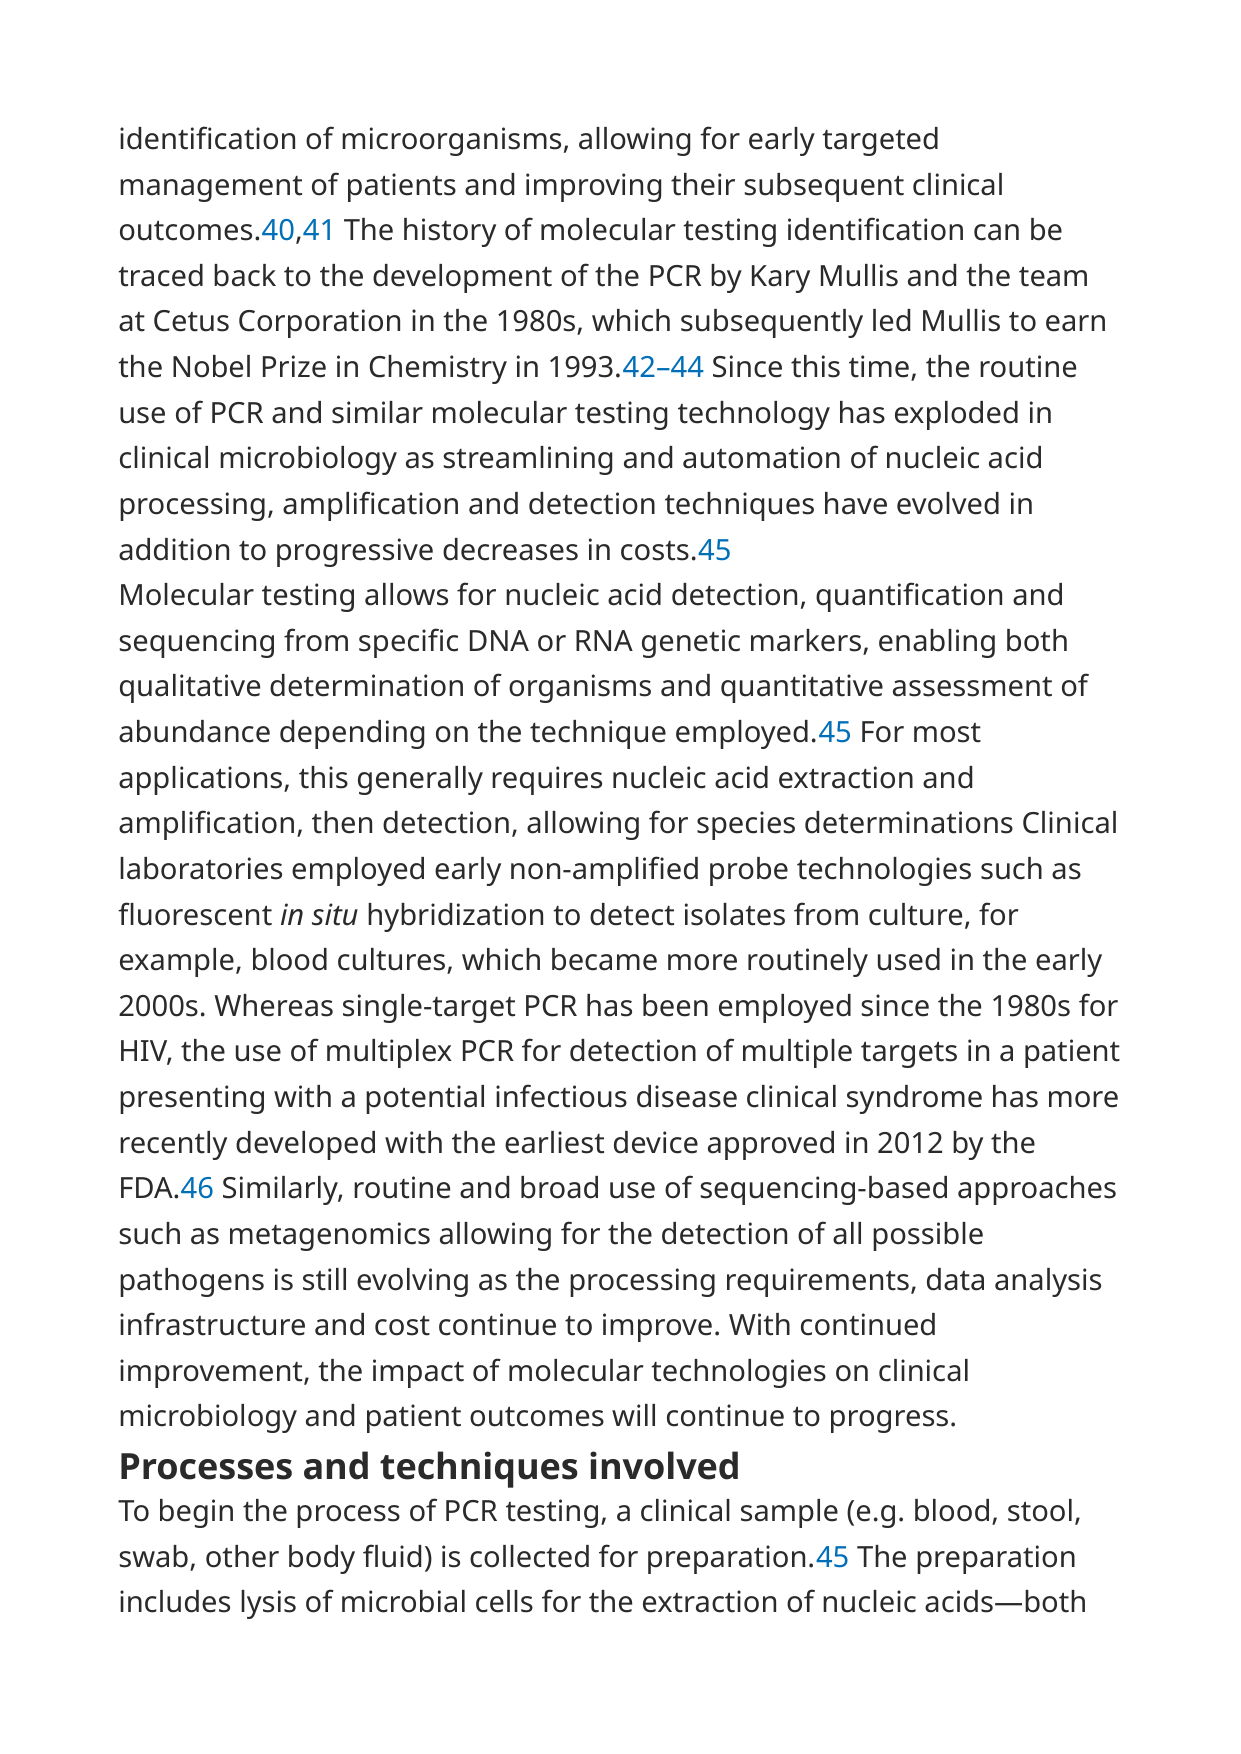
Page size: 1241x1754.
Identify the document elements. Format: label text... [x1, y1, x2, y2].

subtitle Processes and techniques involved [118, 1441, 1122, 1490]
text identification of microorganisms, allowing for early targeted management of patients and improving their subsequent clinical outcomes.40,41 The history of molecular testing identification can be traced back to the development of the PCR by Kary Mullis and the team at Cetus Corporation in the 1980s, which subsequently led Mullis to earn the Nobel Prize in Chemistry in 1993.42–44 Since this time, the routine use of PCR and similar molecular testing technology has exploded in clinical microbiology as streamlining and automation of nucleic acid processing, amplification and detection techniques have evolved in addition to progressive decreases in costs.45 [118, 118, 1122, 568]
text To begin the process of PCR testing, a clinical sample (e.g. blood, stool, swab, other body fluid) is collected for preparation.45 The preparation includes lysis of microbial cells for the extraction of nucleic acids—both [118, 1490, 1122, 1621]
text Molecular testing allows for nucleic acid detection, quantification and sequencing from specific DNA or RNA genetic markers, enabling both qualitative determination of organisms and quantitative assessment of abundance depending on the technique employed.45 For most applications, this generally requires nucleic acid extraction and amplification, then detection, allowing for species determinations Clinical laboratories employed early non-amplified probe technologies such as fluorescent in situ hybridization to detect isolates from culture, for example, blood cultures, which became more routinely used in the early 2000s. Whereas single-target PCR has been employed since the 1980s for HIV, the use of multiplex PCR for detection of multiple targets in a patient presenting with a potential infectious disease clinical syndrome has more recently developed with the earliest device approved in 2012 by the FDA.46 Similarly, routine and broad use of sequencing-based approaches such as metagenomics allowing for the detection of all possible pathogens is still evolving as the processing requirements, data analysis infrastructure and cost continue to improve. With continued improvement, the impact of molecular technologies on clinical microbiology and patient outcomes will continue to progress. [118, 574, 1122, 1435]
